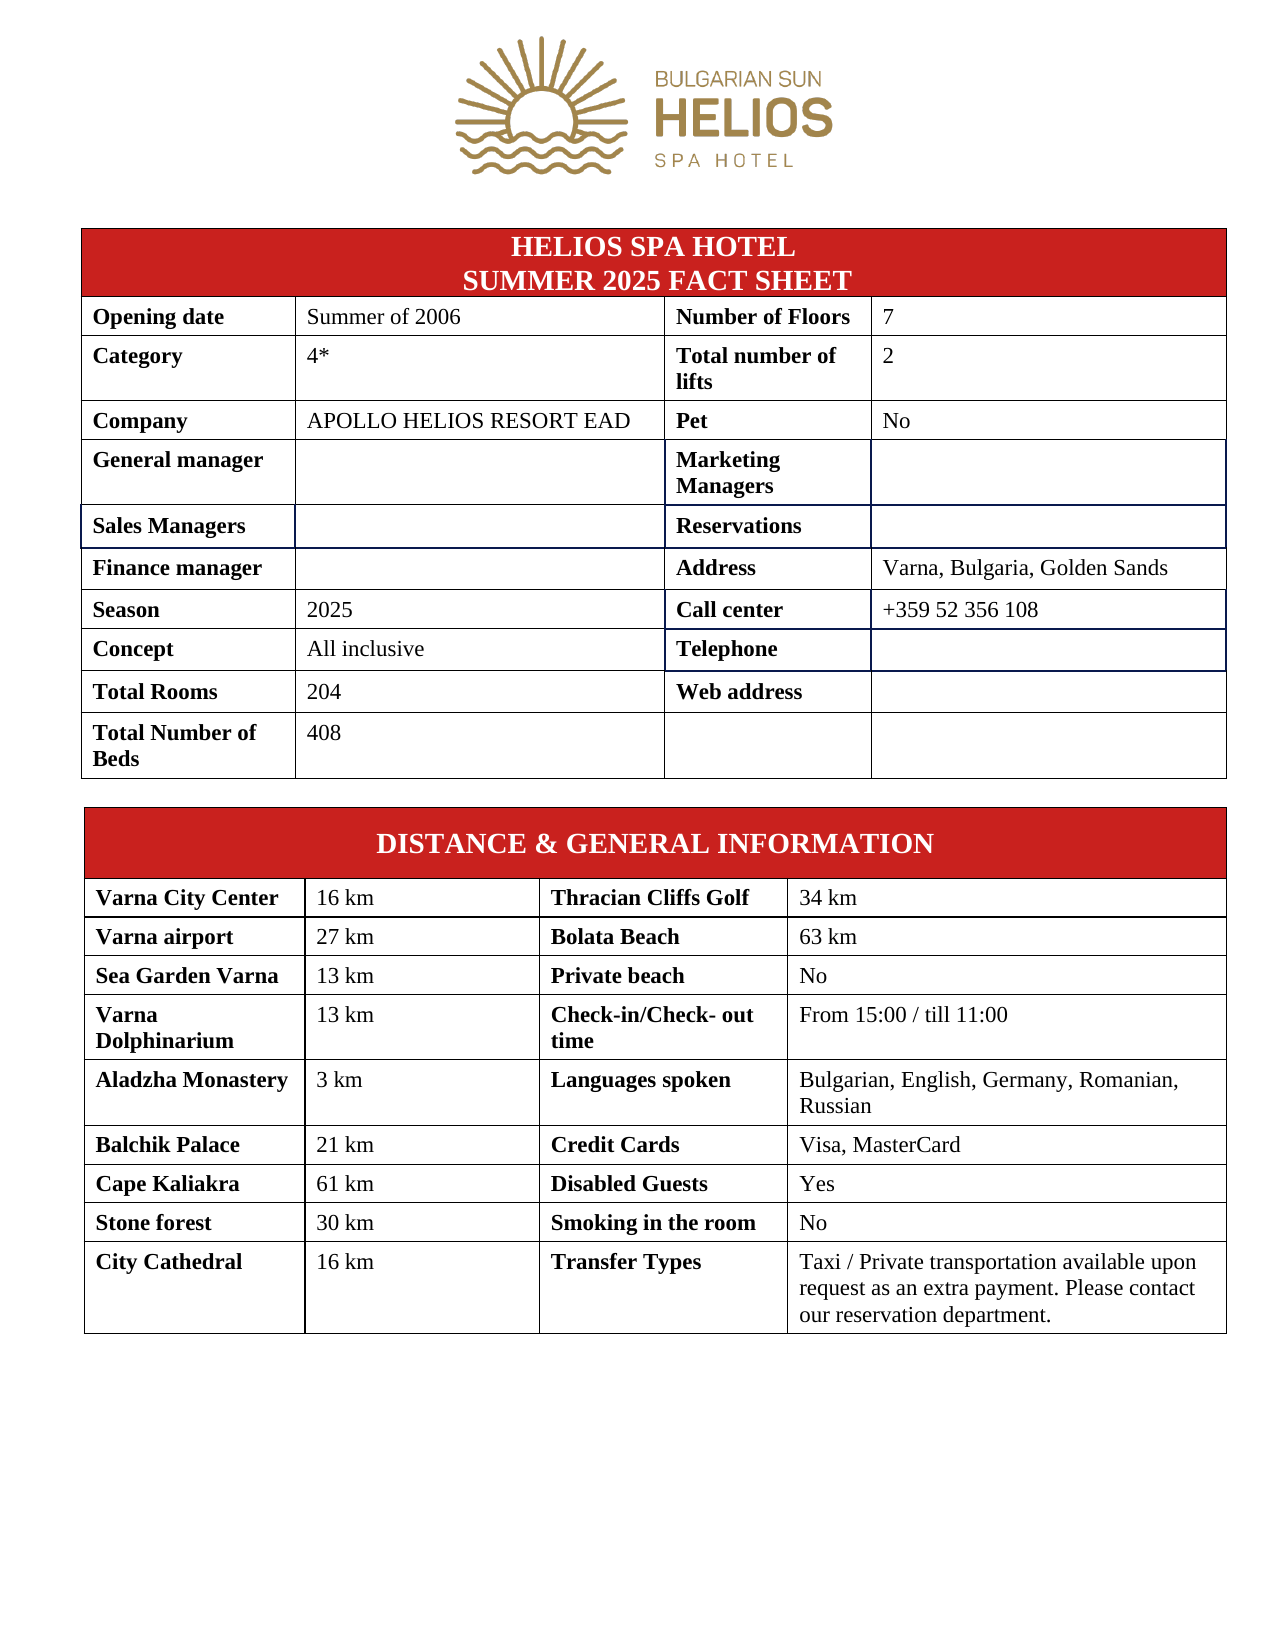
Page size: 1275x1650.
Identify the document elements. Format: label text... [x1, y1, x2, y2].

table_cell Varna airport [85, 918, 304, 955]
table_cell Finance manager [82, 549, 295, 589]
table_cell 7 [872, 297, 1226, 335]
table_cell General manager [82, 440, 295, 504]
table_cell [872, 506, 1225, 547]
table_cell [296, 549, 664, 589]
table_cell Web address [665, 672, 871, 712]
table_cell Summer of 2006 [296, 297, 664, 335]
table_cell Taxi / Private transportation available upon request as an extra payment. Please contact our reservation department. [788, 1242, 1226, 1333]
table_cell 2025 [296, 590, 664, 628]
table_cell 13 km [306, 956, 539, 994]
table_cell Smoking in the room [540, 1203, 787, 1241]
table_cell 16 km [306, 879, 539, 916]
table_cell City Cathedral [85, 1242, 304, 1333]
table_cell Thracian Cliffs Golf [540, 879, 787, 916]
table_cell Check-in/Check- out time [540, 995, 787, 1059]
table_cell [872, 440, 1225, 504]
table_cell [872, 672, 1226, 712]
table_cell Sea Garden Varna [85, 956, 304, 994]
table_cell Number of Floors [665, 297, 871, 335]
table_cell [872, 713, 1226, 777]
table_cell 4* [296, 336, 664, 400]
table_cell Bulgarian, English, Germany, Romanian, Russian [788, 1060, 1226, 1124]
table_cell 34 km [788, 879, 1226, 916]
table_cell Languages spoken [540, 1060, 787, 1124]
table_header DISTANCE & GENERAL INFORMATION [85, 808, 1226, 878]
table_cell APOLLO HELIOS RESORT ЕAD [296, 401, 664, 439]
table_cell Telephone [666, 630, 870, 670]
table_cell +359 52 356 108 [872, 590, 1225, 628]
table_cell Total Rooms [82, 671, 295, 712]
table_cell 61 km [306, 1165, 539, 1202]
table_cell [296, 440, 664, 504]
table_cell 408 [296, 713, 664, 777]
table_cell Cape Kaliakra [85, 1165, 304, 1202]
table_cell No [872, 401, 1226, 439]
table_cell No [788, 956, 1226, 994]
table_cell Total Number of Beds [82, 713, 295, 777]
table_cell Balchik Palace [85, 1126, 304, 1163]
table_cell [296, 505, 664, 547]
table_cell Yes [788, 1165, 1226, 1202]
table_cell Varna, Bulgaria, Golden Sands [872, 549, 1226, 589]
table_cell Disabled Guests [540, 1165, 787, 1202]
table_cell Bolata Beach [540, 918, 787, 955]
table_cell Call center [666, 590, 870, 628]
table_cell Company [82, 401, 295, 439]
table_cell Aladzha Monastery [85, 1060, 304, 1124]
table_cell All inclusive [296, 629, 664, 670]
table_cell Pet [665, 401, 871, 439]
table_cell Address [665, 549, 871, 589]
table_cell No [788, 1203, 1226, 1241]
table_cell Season [82, 590, 295, 628]
table_cell Credit Cards [540, 1126, 787, 1163]
table_cell Varna Dolphinarium [85, 995, 304, 1059]
table_cell From 15:00 / till 11:00 [788, 995, 1226, 1059]
table_cell Concept [82, 629, 295, 670]
table_cell [665, 713, 871, 777]
table_cell 30 km [306, 1203, 539, 1241]
table_cell 13 km [306, 995, 539, 1059]
table_cell Private beach [540, 956, 787, 994]
table_cell 21 km [306, 1126, 539, 1163]
table_cell Visa, MasterCard [788, 1126, 1226, 1163]
table_cell Sales Managers [82, 505, 294, 547]
table_cell Category [82, 336, 295, 400]
table_cell 2 [872, 336, 1226, 400]
table_cell Varna City Center [85, 879, 304, 916]
table_cell Marketing Managers [666, 440, 870, 504]
table_cell Transfer Types [540, 1242, 787, 1333]
table_cell 16 km [306, 1242, 539, 1333]
table_cell 63 km [788, 918, 1226, 955]
table_cell [872, 630, 1225, 670]
table_cell 3 km [306, 1060, 539, 1124]
table_cell 204 [296, 671, 664, 712]
table_cell Total number of lifts [665, 336, 871, 400]
table_cell Stone forest [85, 1203, 304, 1241]
table_cell 27 km [306, 918, 539, 955]
table_cell Opening date [82, 297, 295, 335]
table_cell Reservations [666, 506, 870, 547]
